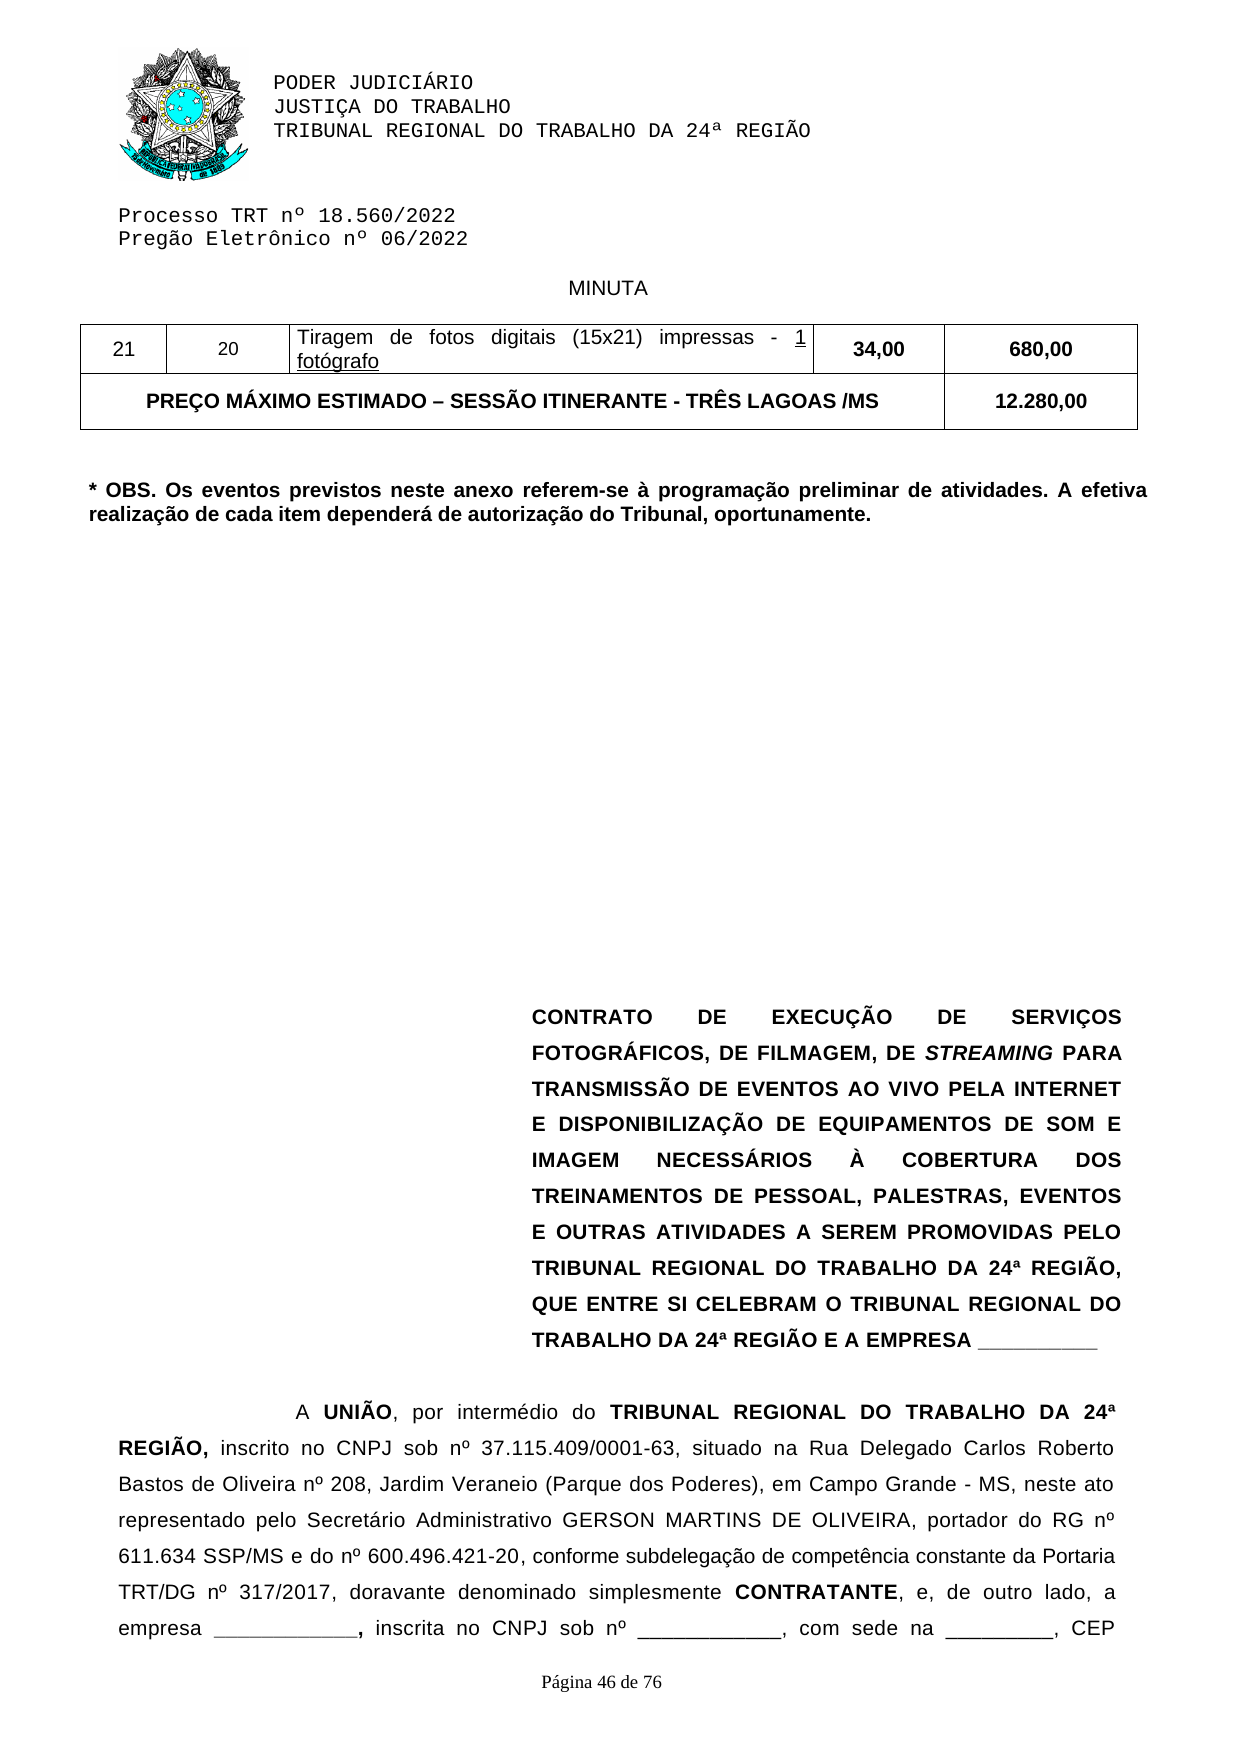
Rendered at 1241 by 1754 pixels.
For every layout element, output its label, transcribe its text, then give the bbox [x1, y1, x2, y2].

table_cell Tiragem de fotos digitais (15x21) impressas - 1 fotógrafo [290, 325, 813, 373]
table_cell PREÇO MÁXIMO ESTIMADO – SESSÃO ITINERANTE - TRÊS LAGOAS /MS [81, 374, 944, 428]
table_cell 20 [167, 325, 289, 373]
text CONTRATO DE EXECUÇÃO DE SERVIÇOS FOTOGRÁFICOS, DE FILMAGEM, DE STREAMING PARA TRANSMISSÃO DE EVENTOS AO VIVO PELA INTERNET E DISPONIBILIZAÇÃO DE EQUIPAMENTOS DE SOM E IMAGEM NECESSÁRIOS À COBERTURA DOS TREINAMENTOS DE PESSOAL, PALESTRAS, EVENTOS E OUTRAS ATIVIDADES A SEREM PROMOVIDAS PELO TRIBUNAL REGIONAL DO TRABALHO DA 24ª REGIÃO, QUE ENTRE SI CELEBRAM O TRIBUNAL REGIONAL DO TRABALHO DA 24ª REGIÃO E A EMPRESA __________ [532, 1004, 1122, 1352]
table_cell 34,00 [814, 325, 944, 373]
table_cell 680,00 [945, 325, 1137, 373]
table_cell 21 [81, 325, 166, 373]
table_cell 12.280,00 [945, 374, 1137, 428]
text * OBS. Os eventos previstos neste anexo referem-se à programação preliminar de atividades. A efetiva realização de cada item dependerá de autorização do Tribunal, oportunamente. [88, 477, 1149, 525]
text A UNIÃO, por intermédio do TRIBUNAL REGIONAL DO TRABALHO DA 24ª REGIÃO, inscrito no CNPJ sob nº 37.115.409/0001-63, situado na Rua Delegado Carlos Roberto Bastos de Oliveira nº 208, Jardim Veraneio (Parque dos Poderes), em Campo Grande - MS, neste ato representado pelo Secretário Administrativo GERSON MARTINS DE OLIVEIRA, portador do RG nº 611.634 SSP/MS e do nº 600.496.421-20, conforme subdelegação de competência constante da Portaria TRT/DG nº 317/2017, doravante denominado simplesmente CONTRATANTE, e, de outro lado, a empresa ____________, inscrita no CNPJ sob nº ____________, com sede na _________, CEP [118, 1400, 1116, 1639]
